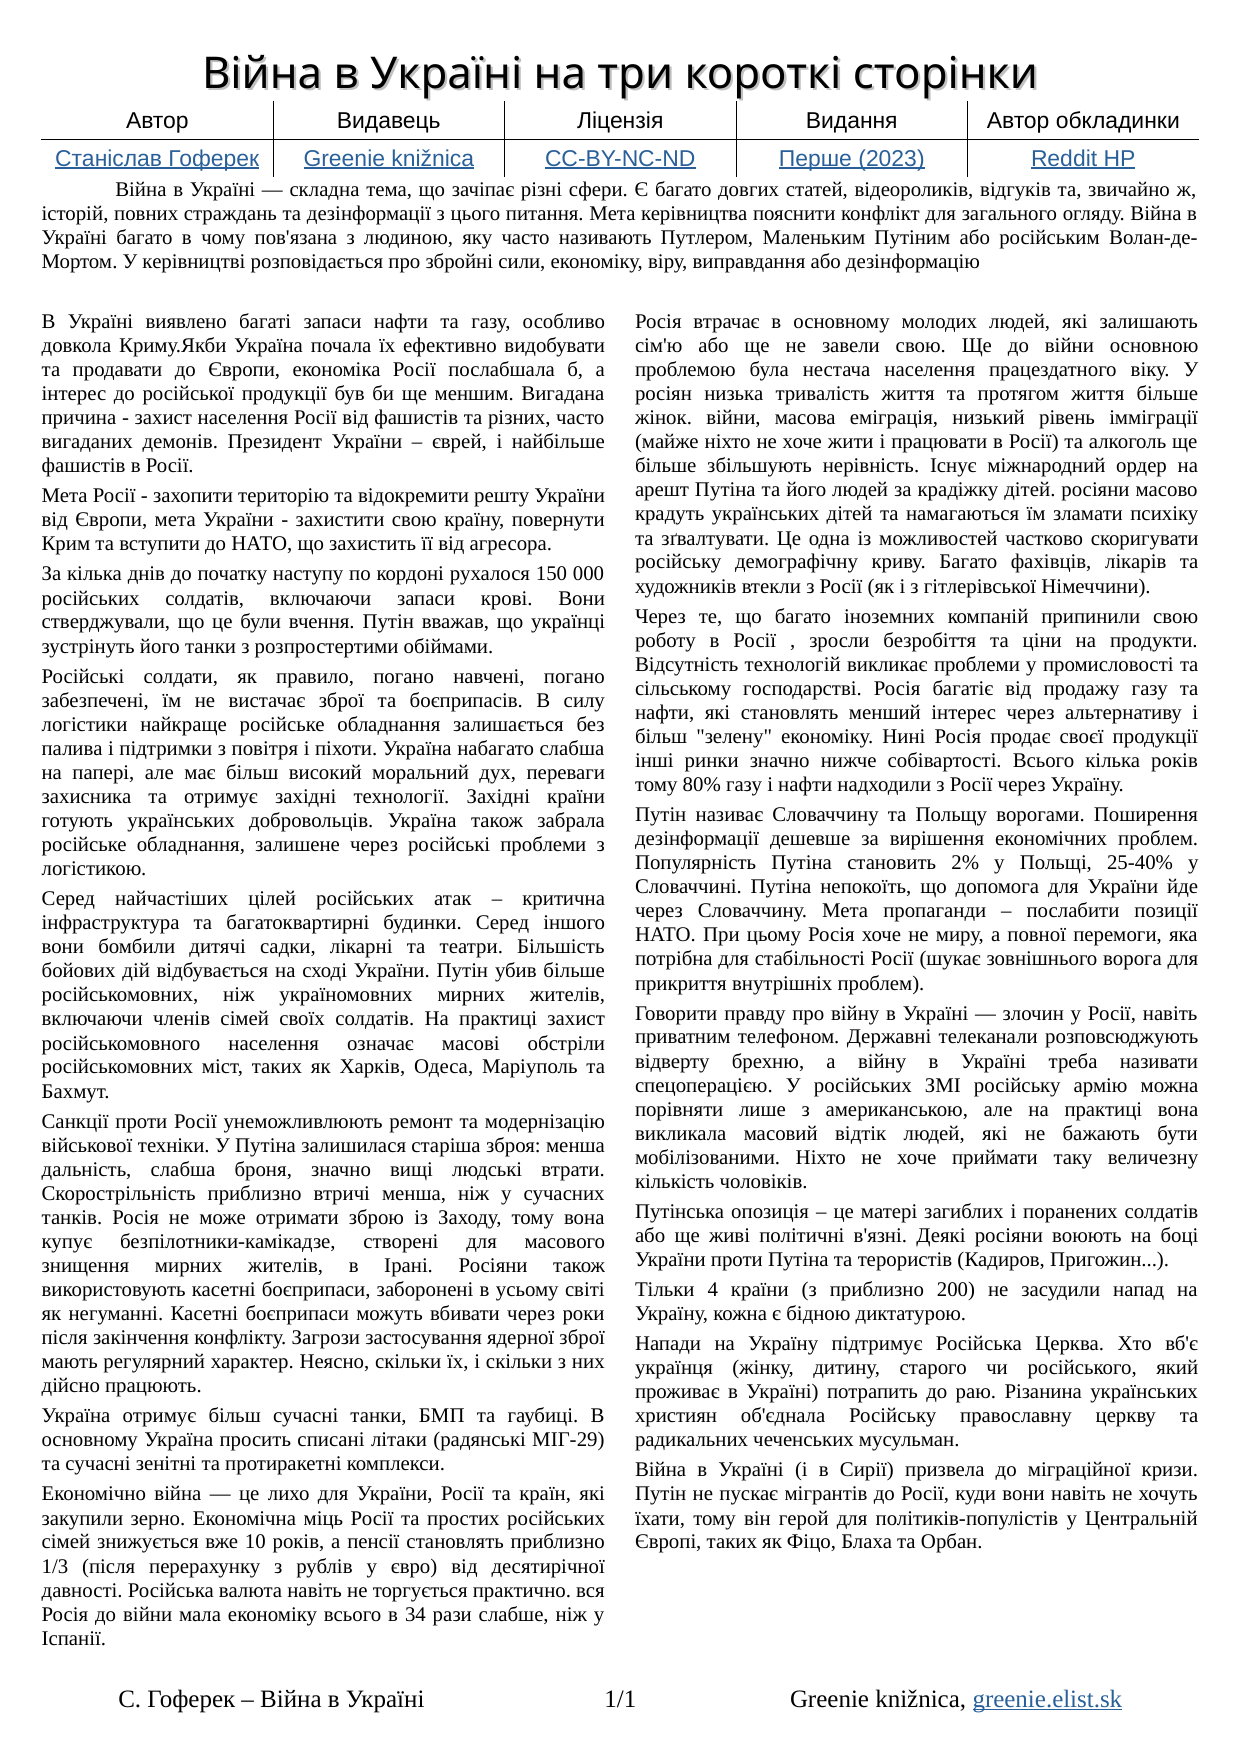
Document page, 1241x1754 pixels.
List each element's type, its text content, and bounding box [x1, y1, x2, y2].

text Економічно війна — це лихо для України, Росії та країн, які закупили зерно. Економічна міць Росії та простих російських сімей знижується вже 10 років, а пенсії становлять приблизно 1/3 (після перерахунку з рублів у євро) від десятирічної давності. Російська валюта навіть не торгується практично. вся Росія до війни мала економіку всього в 34 рази слабше, ніж у Іспанії. [41, 1481, 605, 1650]
text Війна в Україні — складна тема, що зачіпає різні сфери. Є багато довгих статей, відеороликів, відгуків та, звичайно ж, історій, повних страждань та дезінформації з цього питання. Мета керівництва пояснити конфлікт для загального огляду. Війна в Україні багато в чому пов'язана з людиною, яку часто називають Путлером, Маленьким Путіним або російським Волан-де-Мортом. У керівництві розповідається про збройні сили, економіку, віру, виправдання або дезінформацію [41, 177, 1199, 273]
table_cell Reddit HP [968, 140, 1199, 177]
table_cell CC-BY-NC-ND [505, 140, 736, 177]
text Війна в Україні (і в Сирії) призвела до міграційної кризи. Путін не пускає мігрантів до Росії, куди вони навіть не хочуть їхати, тому він герой для політиків-популістів у Центральній Європі, таких як Фіцо, Блаха та Орбан. [635, 1457, 1199, 1553]
text Україна отримує більш сучасні танки, БМП та гаубиці. В основному Україна просить списані літаки (радянські МІГ-29) та сучасні зенітні та протиракетні комплекси. [41, 1403, 605, 1475]
table_cell Перше (2023) [737, 140, 967, 177]
text За кілька днів до початку наступу по кордоні рухалося 150 000 російських солдатів, включаючи запаси крові. Вони стверджували, що це були вчення. Путін вважав, що українці зустрінуть його танки з розпростертими обіймами. [41, 561, 605, 658]
table_header Автор обкладинки [968, 101, 1199, 139]
table_header Видання [737, 101, 967, 139]
text Напади на Україну підтримує Російська Церква. Хто вб'є українця (жінку, дитину, старого чи російського, який проживає в Україні) потрапить до раю. Різанина українських християн об'єднала Російську православну церкву та радикальних чеченських мусульман. [635, 1331, 1199, 1451]
table_cell Greenie knižnica [274, 140, 504, 177]
text Путін називає Словаччину та Польщу ворогами. Поширення дезінформації дешевше за вирішення економічних проблем. Популярність Путіна становить 2% у Польщі, 25-40% у Словаччині. Путіна непокоїть, що допомога для України йде через Словаччину. Мета пропаганди – послабити позиції НАТО. При цьому Росія хоче не миру, а повної перемоги, яка потрібна для стабільності Росії (шукає зовнішнього ворога для прикриття внутрішніх проблем). [635, 802, 1199, 994]
text В Україні виявлено багаті запаси нафти та газу, особливо довкола Криму.Якби Україна почала їх ефективно видобувати та продавати до Європи, економіка Росії послабшала б, а інтерес до російської продукції був би ще меншим. Вигадана причина - захист населення Росії від фашистів та різних, часто вигаданих демонів. Президент України – єврей, і найбільше фашистів в Росії. [41, 309, 605, 477]
text Серед найчастіших цілей російських атак – критична інфраструктура та багатоквартирні будинки. Серед іншого вони бомбили дитячі садки, лікарні та театри. Більшість бойових дій відбувається на сході України. Путін убив більше російськомовних, ніж україномовних мирних жителів, включаючи членів сімей своїх солдатів. На практиці захист російськомовного населення означає масові обстріли російськомовних міст, таких як Харків, Одеса, Маріуполь та Бахмут. [41, 886, 605, 1103]
subtitle Війна в Україні на три короткі сторінки [41, 41, 1199, 101]
table_header Видавець [274, 101, 504, 139]
text Через те, що багато іноземних компаній припинили свою роботу в Росії , зросли безробіття та ціни на продукти. Відсутність технологій викликає проблеми у промисловості та сільському господарстві. Росія багатіє від продажу газу та нафти, які становлять менший інтерес через альтернативу і більш "зелену" економіку. Нині Росія продає своєї продукції інші ринки значно нижче собівартості. Всього кілька років тому 80% газу і нафти надходили з Росії через Україну. [635, 603, 1199, 796]
text Говорити правду про війну в Україні — злочин у Росії, навіть приватним телефоном. Державні телеканали розповсюджують відверту брехню, а війну в Україні треба називати спецоперацією. У російських ЗМІ російську армію можна порівняти лише з американською, але на практиці вона викликала масовий відтік людей, які не бажають бути мобілізованими. Ніхто не хоче приймати таку величезну кількість чоловіків. [635, 1000, 1199, 1193]
text Санкції проти Росії унеможливлюють ремонт та модернізацію військової техніки. У Путіна залишилася старіша зброя: менша дальність, слабша броня, значно вищі людські втрати. Скорострільність приблизно втричі менша, ніж у сучасних танків. Росія не може отримати зброю із Заходу, тому вона купує безпілотники-камікадзе, створені для масового знищення мирних жителів, в Ірані. Росіяни також використовують касетні боєприпаси, заборонені в усьому світі як негуманні. Касетні боєприпаси можуть вбивати через роки після закінчення конфлікту. Загрози застосування ядерної зброї мають регулярний характер. Неясно, скільки їх, і скільки з них дійсно працюють. [41, 1108, 605, 1397]
text Російські солдати, як правило, погано навчені, погано забезпечені, їм не вистачає зброї та боєприпасів. В силу логістики найкраще російське обладнання залишається без палива і підтримки з повітря і піхоти. Україна набагато слабша на папері, але має більш високий моральний дух, переваги захисника та отримує західні технології. Західні країни готують українських добровольців. Україна також забрала російське обладнання, залишене через російські проблеми з логістикою. [41, 663, 605, 880]
text Мета Росії - захопити територію та відокремити решту України від Європи, мета України - захистити свою країну, повернути Крим та вступити до НАТО, що захистить її від агресора. [41, 483, 605, 555]
text Путінська опозиція – це матері загиблих і поранених солдатів або ще живі політичні в'язні. Деякі росіяни воюють на боці України проти Путіна та терористів (Кадиров, Пригожин...). [635, 1199, 1199, 1271]
table_cell Станіслав Гоферек [41, 140, 273, 177]
text Росія втрачає в основному молодих людей, які залишають сім'ю або ще не завели свою. Ще до війни основною проблемою була нестача населення працездатного віку. У росіян низька тривалість життя та протягом життя більше жінок. війни, масова еміграція, низький рівень імміграції (майже ніхто не хоче жити і працювати в Росії) та алкоголь ще більше збільшують нерівність. Існує міжнародний ордер на арешт Путіна та його людей за крадіжку дітей. росіяни масово крадуть українських дітей та намагаються їм зламати психіку та зґвалтувати. Це одна із можливостей частково скоригувати російську демографічну криву. Багато фахівців, лікарів та художників втекли з Росії (як і з гітлерівської Німеччини). [635, 309, 1199, 598]
table_header Автор [41, 101, 273, 139]
text Тільки 4 країни (з приблизно 200) не засудили напад на Україну, кожна є бідною диктатурою. [635, 1277, 1199, 1325]
table_header Ліцензія [505, 101, 736, 139]
